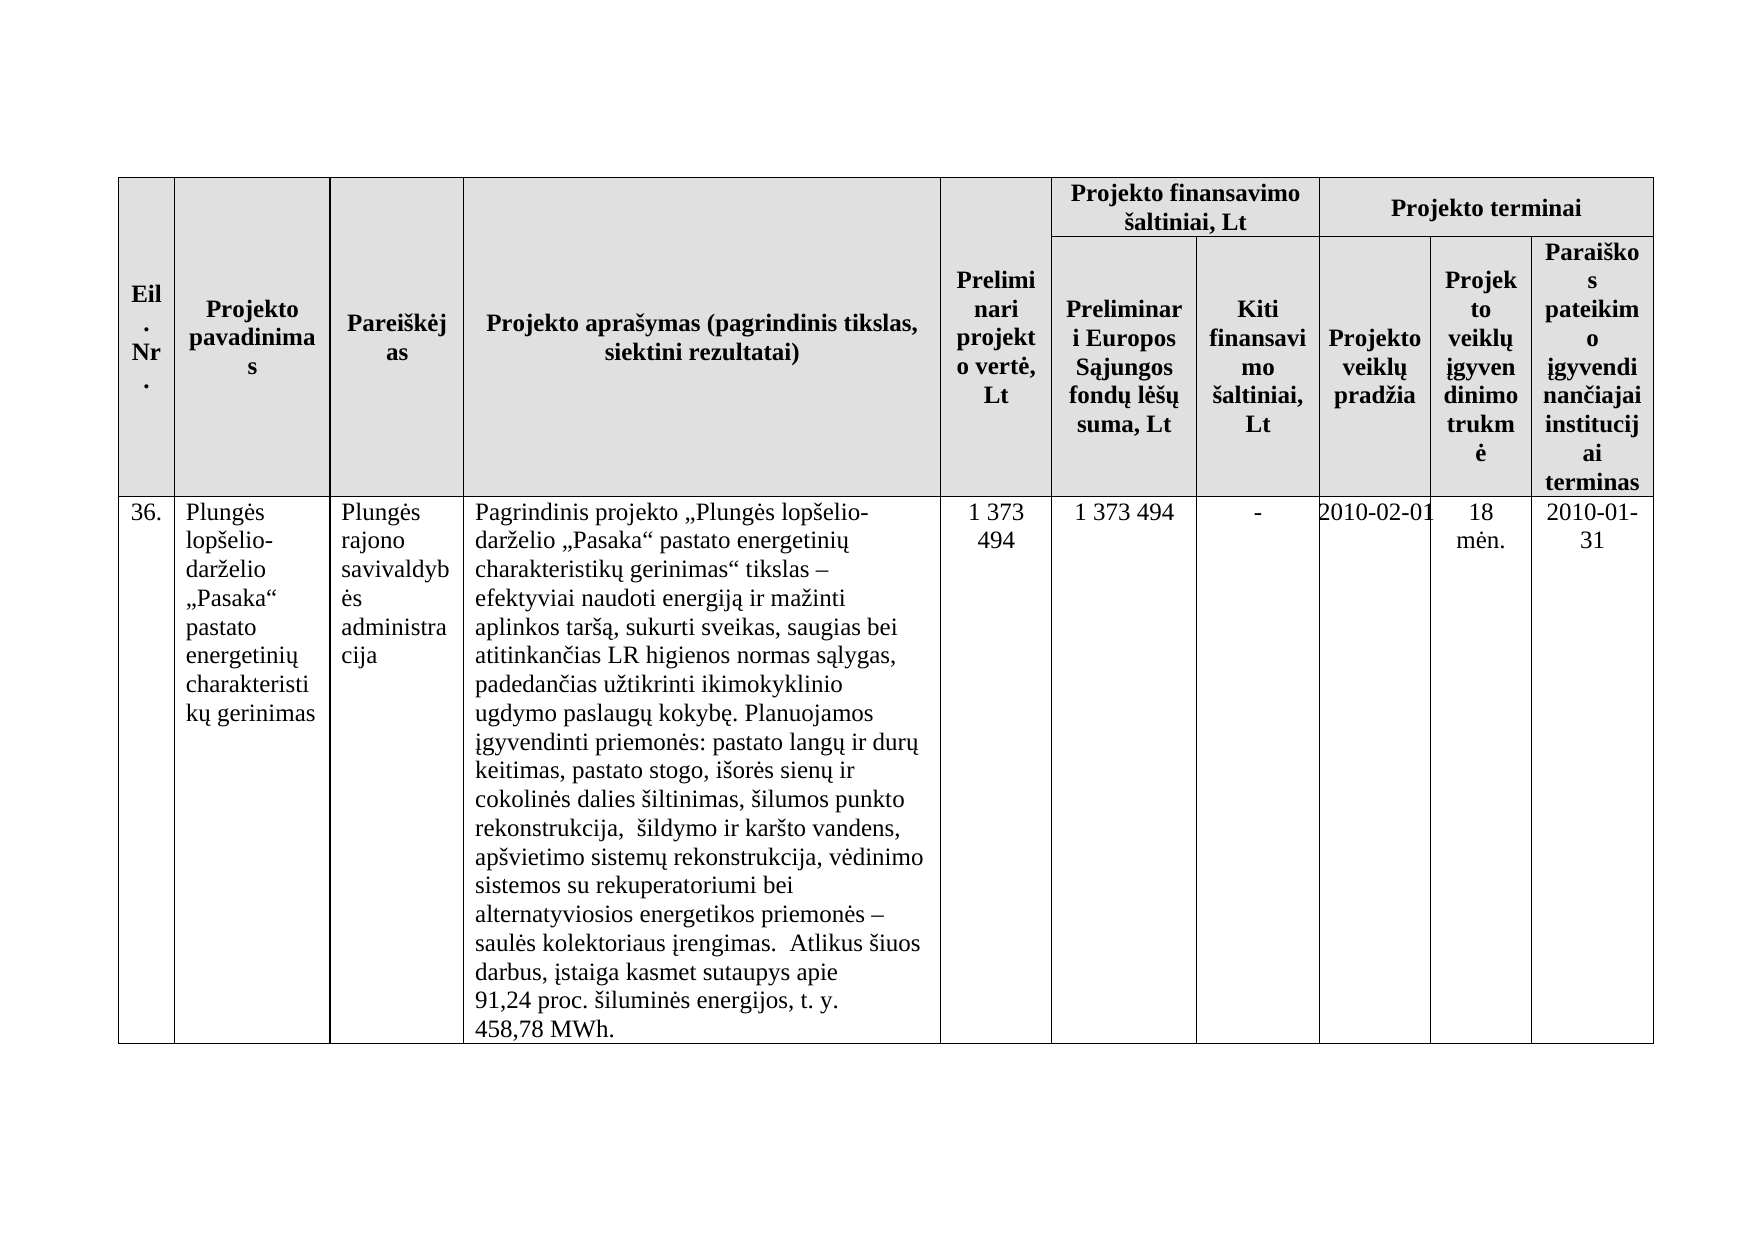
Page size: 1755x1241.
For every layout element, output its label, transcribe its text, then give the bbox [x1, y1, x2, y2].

table_cell - [1197, 497, 1319, 1043]
table_cell 1 373 494 [1052, 497, 1196, 1043]
table_header Pareiškėjas [331, 178, 463, 496]
table_cell Projekto veiklų pradžia [1320, 237, 1430, 496]
table_cell Kiti finansavimo šaltiniai, Lt [1197, 237, 1319, 496]
table_header Eil. Nr. [119, 178, 174, 496]
table_header Projekto aprašymas (pagrindinis tikslas, siektini rezultatai) [464, 178, 940, 496]
table_cell 1 373 494 [941, 497, 1051, 1043]
table_cell 18 mėn. [1431, 497, 1531, 1043]
table_header Projekto finansavimo šaltiniai, Lt [1052, 178, 1319, 236]
table_cell Pagrindinis projekto „Plungės lopšelio-darželio „Pasaka“ pastato energetinių charakteristikų gerinimas“ tikslas – efektyviai naudoti energiją ir mažinti aplinkos taršą, sukurti sveikas, saugias bei atitinkančias LR higienos normas sąlygas, padedančias užtikrinti ikimokyklinio ugdymo paslaugų kokybę. Planuojamos įgyvendinti priemonės: pastato langų ir durų keitimas, pastato stogo, išorės sienų ir cokolinės dalies šiltinimas, šilumos punkto rekonstrukcija, šildymo ir karšto vandens, apšvietimo sistemų rekonstrukcija, vėdinimo sistemos su rekuperatoriumi bei alternatyviosios energetikos priemonės – saulės kolektoriaus įrengimas. Atlikus šiuos darbus, įstaiga kasmet sutaupys apie 91,24 proc. šiluminės energijos, t. y. 458,78 MWh. [464, 497, 940, 1043]
table_cell Preliminari Europos Sąjungos fondų lėšų suma, Lt [1052, 237, 1196, 496]
table_cell 2010-01-31 [1532, 497, 1653, 1043]
table_cell Paraiškos pateikimo įgyvendinančiajai institucijai terminas [1532, 237, 1653, 496]
table_header Projekto pavadinimas [175, 178, 329, 496]
table_cell 2010-02-01 [1320, 497, 1430, 1043]
table_header Projekto terminai [1320, 178, 1653, 236]
table_cell Plungės rajono savivaldybės administracija [331, 497, 463, 1043]
table_cell Projekto veiklų įgyvendinimo trukmė [1431, 237, 1531, 496]
table_cell Plungės lopšelio-darželio „Pasaka“ pastato energetinių charakteristikų gerinimas [175, 497, 329, 1043]
table_cell 36. [119, 497, 174, 1043]
table_header Preliminari projekto vertė, Lt [941, 178, 1051, 496]
